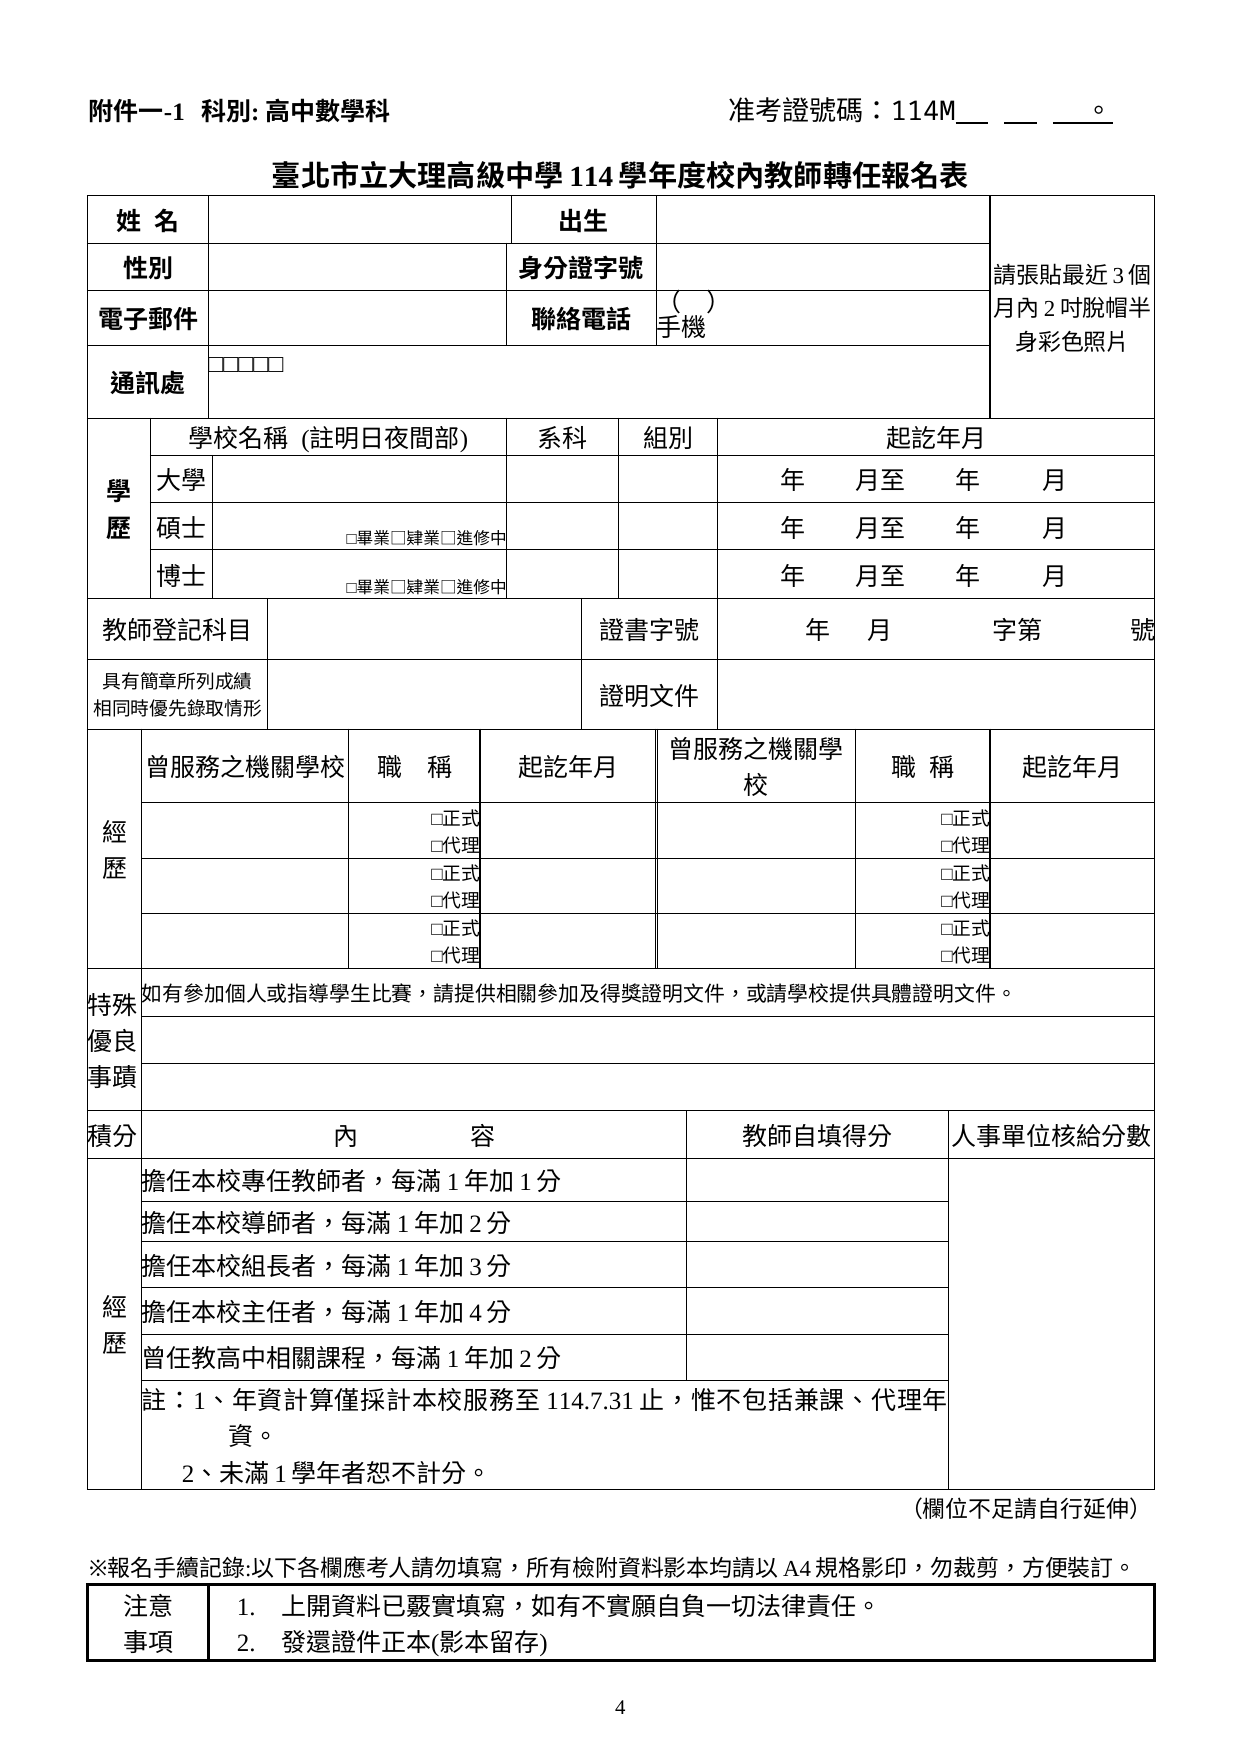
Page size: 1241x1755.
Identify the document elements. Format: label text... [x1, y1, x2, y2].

table_cell 性別 [88, 244, 208, 290]
table_cell [619, 456, 717, 502]
table_cell [507, 503, 618, 549]
table_cell 擔任本校導師者，每滿1年加2分 [142, 1202, 686, 1241]
table_cell [991, 914, 1154, 968]
table_header 姓 名 [88, 196, 208, 243]
table_cell 積分 [88, 1111, 141, 1157]
table_cell □□□□□ [209, 346, 989, 417]
table_cell 年 月至 年 月 [718, 550, 1154, 598]
table_cell [268, 599, 581, 659]
table_cell [687, 1202, 948, 1241]
table_cell 證書字號 [582, 599, 717, 659]
table_cell [718, 660, 1154, 728]
table_cell [481, 859, 655, 913]
table_cell [142, 859, 348, 913]
table_cell 組別 [619, 419, 717, 455]
table_cell [658, 803, 855, 857]
text （欄位不足請自行延伸） [89, 1490, 1152, 1524]
table_cell 特殊優良事蹟 [88, 969, 141, 1110]
table_cell 如有參加個人或指導學生比賽，請提供相關參加及得獎證明文件，或請學校提供具體證明文件。 [142, 969, 1154, 1016]
table_cell [213, 456, 506, 502]
table_cell [209, 244, 506, 290]
table_cell □正式 □代理 [349, 803, 479, 857]
table_cell [481, 914, 655, 968]
table_cell □正式 □代理 [856, 914, 989, 968]
table_cell （ ） 手機 [657, 291, 989, 345]
table_cell [142, 1064, 1154, 1110]
table_cell [619, 550, 717, 598]
text 臺北市立大理高級中學114學年度校內教師轉任報名表 [89, 153, 1152, 195]
table_cell 電子郵件 [88, 291, 208, 345]
table_cell [481, 803, 655, 857]
table_cell 曾服務之機關學校 [142, 730, 348, 802]
table_cell 大學 [151, 456, 212, 502]
table_cell [658, 859, 855, 913]
table_cell 學校名稱 (註明日夜間部) [151, 419, 506, 455]
table_cell □畢業□肄業□進修中 [213, 503, 506, 549]
table_cell 證明文件 [582, 660, 717, 728]
table_cell □正式 □代理 [856, 859, 989, 913]
table_cell [658, 914, 855, 968]
table_cell [949, 1159, 1154, 1489]
table_cell 教師登記科目 [88, 599, 267, 659]
table_cell [991, 803, 1154, 857]
table_cell □正式 □代理 [349, 914, 479, 968]
table_cell 曾任教高中相關課程，每滿1年加2分 [142, 1335, 686, 1379]
table_cell 擔任本校主任者，每滿1年加4分 [142, 1288, 686, 1333]
table_cell [687, 1242, 948, 1287]
table_cell [687, 1335, 948, 1379]
table_cell 年 月至 年 月 [718, 456, 1154, 502]
table_cell 曾服務之機關學校 [658, 730, 855, 802]
table_header 上開資料已覈實填寫，如有不實願自負一切法律責任。 發還證件正本(影本留存) [210, 1586, 1153, 1659]
table_cell 年 月至 年 月 [718, 503, 1154, 549]
table_header 注意 事項 [89, 1586, 207, 1659]
table_cell 職 稱 [856, 730, 989, 802]
table_cell □正式 □代理 [349, 859, 479, 913]
table_cell □畢業□肄業□進修中 [213, 550, 506, 598]
table_cell [657, 244, 989, 290]
table_cell 教師自填得分 [687, 1111, 948, 1157]
table_cell 人事單位核給分數 [949, 1111, 1154, 1157]
table_cell [507, 456, 618, 502]
table_cell [142, 803, 348, 857]
table_cell 經 歷 [88, 730, 141, 968]
table_cell [142, 914, 348, 968]
table_cell 系科 [507, 419, 618, 455]
table_cell 身分證字號 [507, 244, 656, 290]
table_cell [687, 1159, 948, 1201]
table_cell [991, 859, 1154, 913]
table_cell 註：1、年資計算僅採計本校服務至114.7.31止，惟不包括兼課、代理年資。 2、未滿1學年者恕不計分。 [142, 1381, 948, 1489]
table_cell [209, 291, 506, 345]
table_cell 內 容 [142, 1111, 686, 1157]
table_cell □正式 □代理 [856, 803, 989, 857]
table_header 出生 [512, 196, 656, 243]
table_cell 具有簡章所列成績 相同時優先錄取情形 [88, 660, 267, 728]
table_cell 通訊處 [88, 346, 208, 417]
table_cell 起訖年月 [991, 730, 1154, 802]
table_cell 經 歷 [88, 1159, 141, 1489]
table_cell 職 稱 [349, 730, 479, 802]
table_cell [507, 550, 618, 598]
table_cell [687, 1288, 948, 1333]
table_cell 起訖年月 [481, 730, 655, 802]
table_header [209, 196, 511, 243]
table_cell 聯絡電話 [507, 291, 656, 345]
table_cell 年 月 字第 號 [718, 599, 1154, 659]
table_cell 博士 [151, 550, 212, 598]
table_cell [142, 1017, 1154, 1063]
table_cell 碩士 [151, 503, 212, 549]
text 附件一-1 科別: 高中數學科 准考證號碼：114M 。 [89, 89, 1152, 128]
table_cell 擔任本校組長者，每滿1年加3分 [142, 1242, 686, 1287]
table_cell [268, 660, 581, 728]
table_cell 起訖年月 [718, 419, 1154, 455]
table_header [657, 196, 989, 243]
table_header 請張貼最近3個月內2吋脫帽半身彩色照片 [991, 196, 1154, 417]
text ※報名手續記錄:以下各欄應考人請勿填寫，所有檢附資料影本均請以A4規格影印，勿裁剪，方便裝訂。 [89, 1550, 1152, 1583]
table_cell 學 歷 [88, 419, 150, 598]
table_cell [619, 503, 717, 549]
table_cell 擔任本校專任教師者，每滿1年加1分 [142, 1159, 686, 1201]
